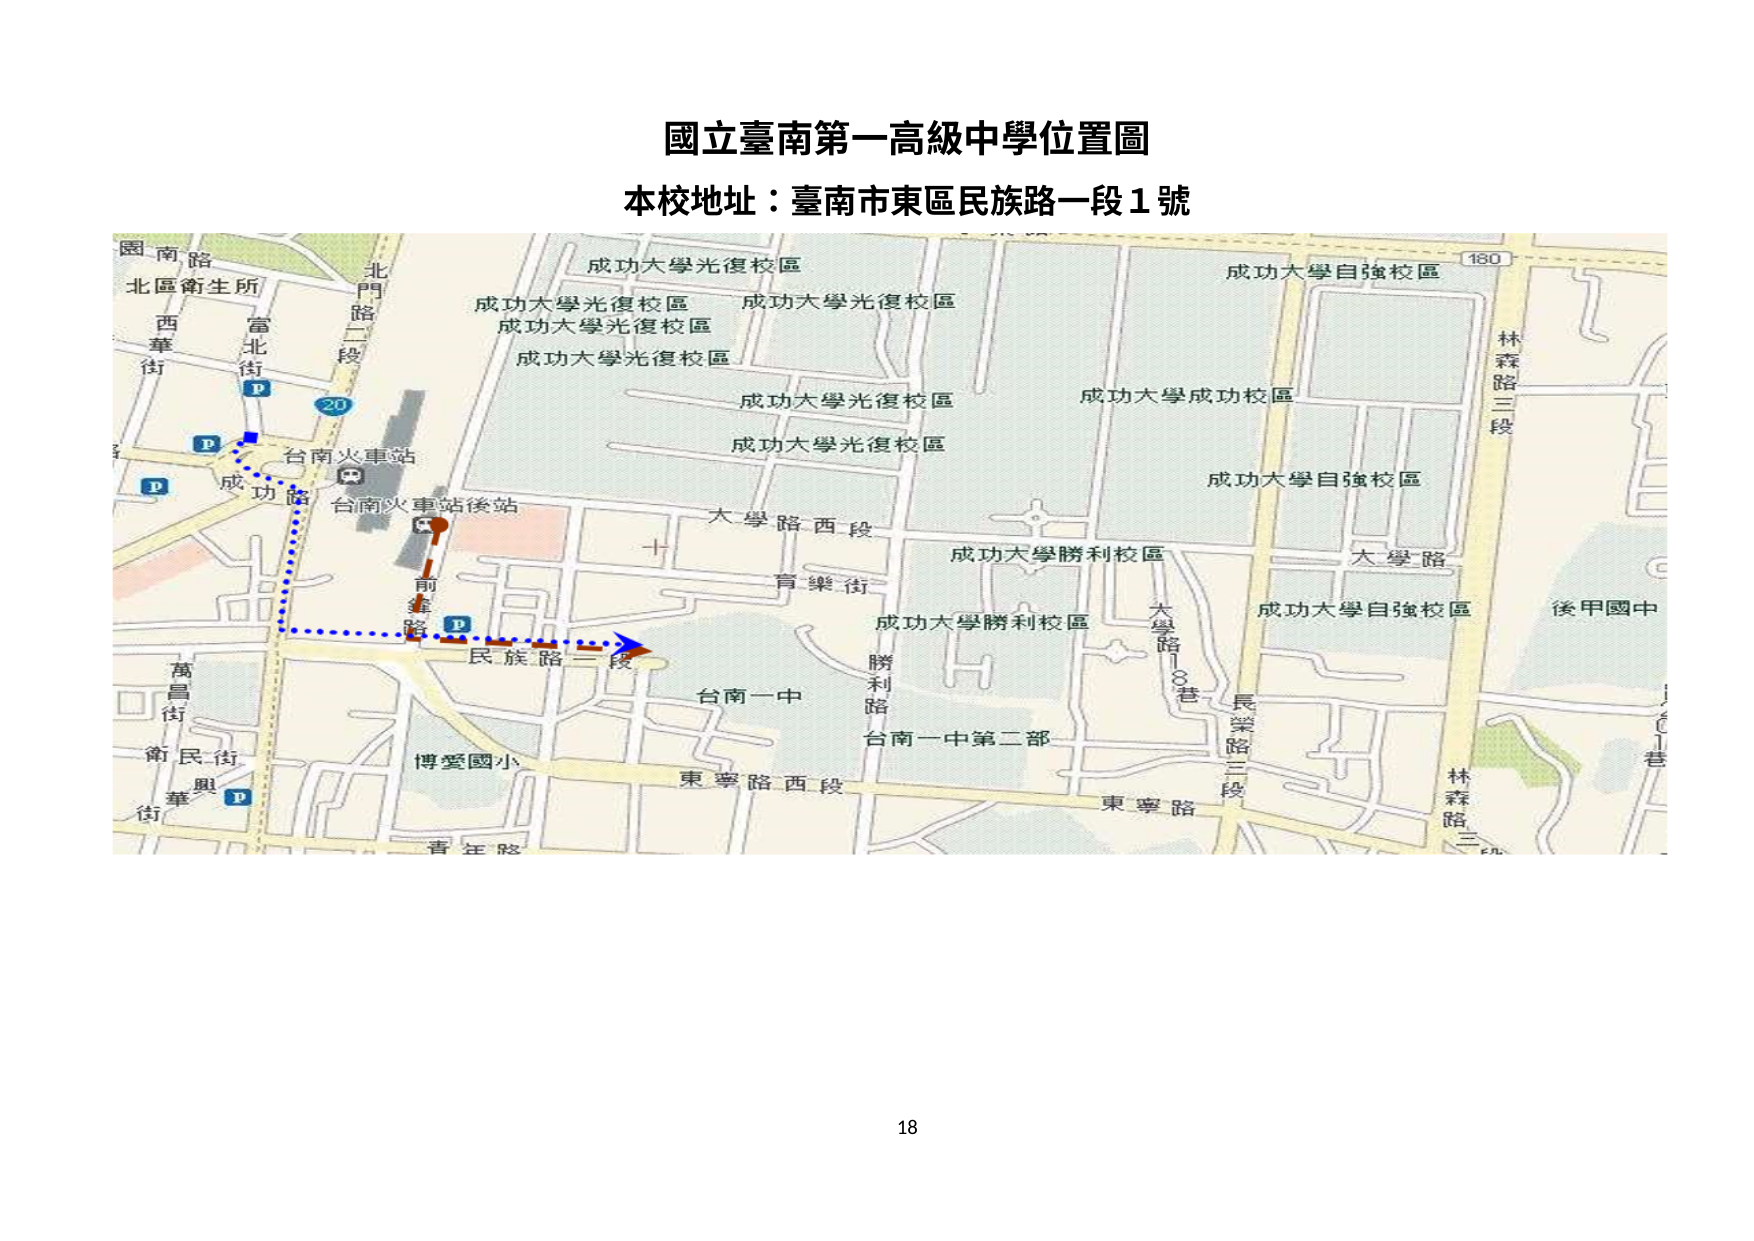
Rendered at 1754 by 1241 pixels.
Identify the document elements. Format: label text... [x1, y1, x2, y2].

text 國立臺南第一高級中學位置圖 [75, 95, 1739, 157]
text 本校地址：臺南市東區民族路一段１號 [75, 157, 1739, 220]
